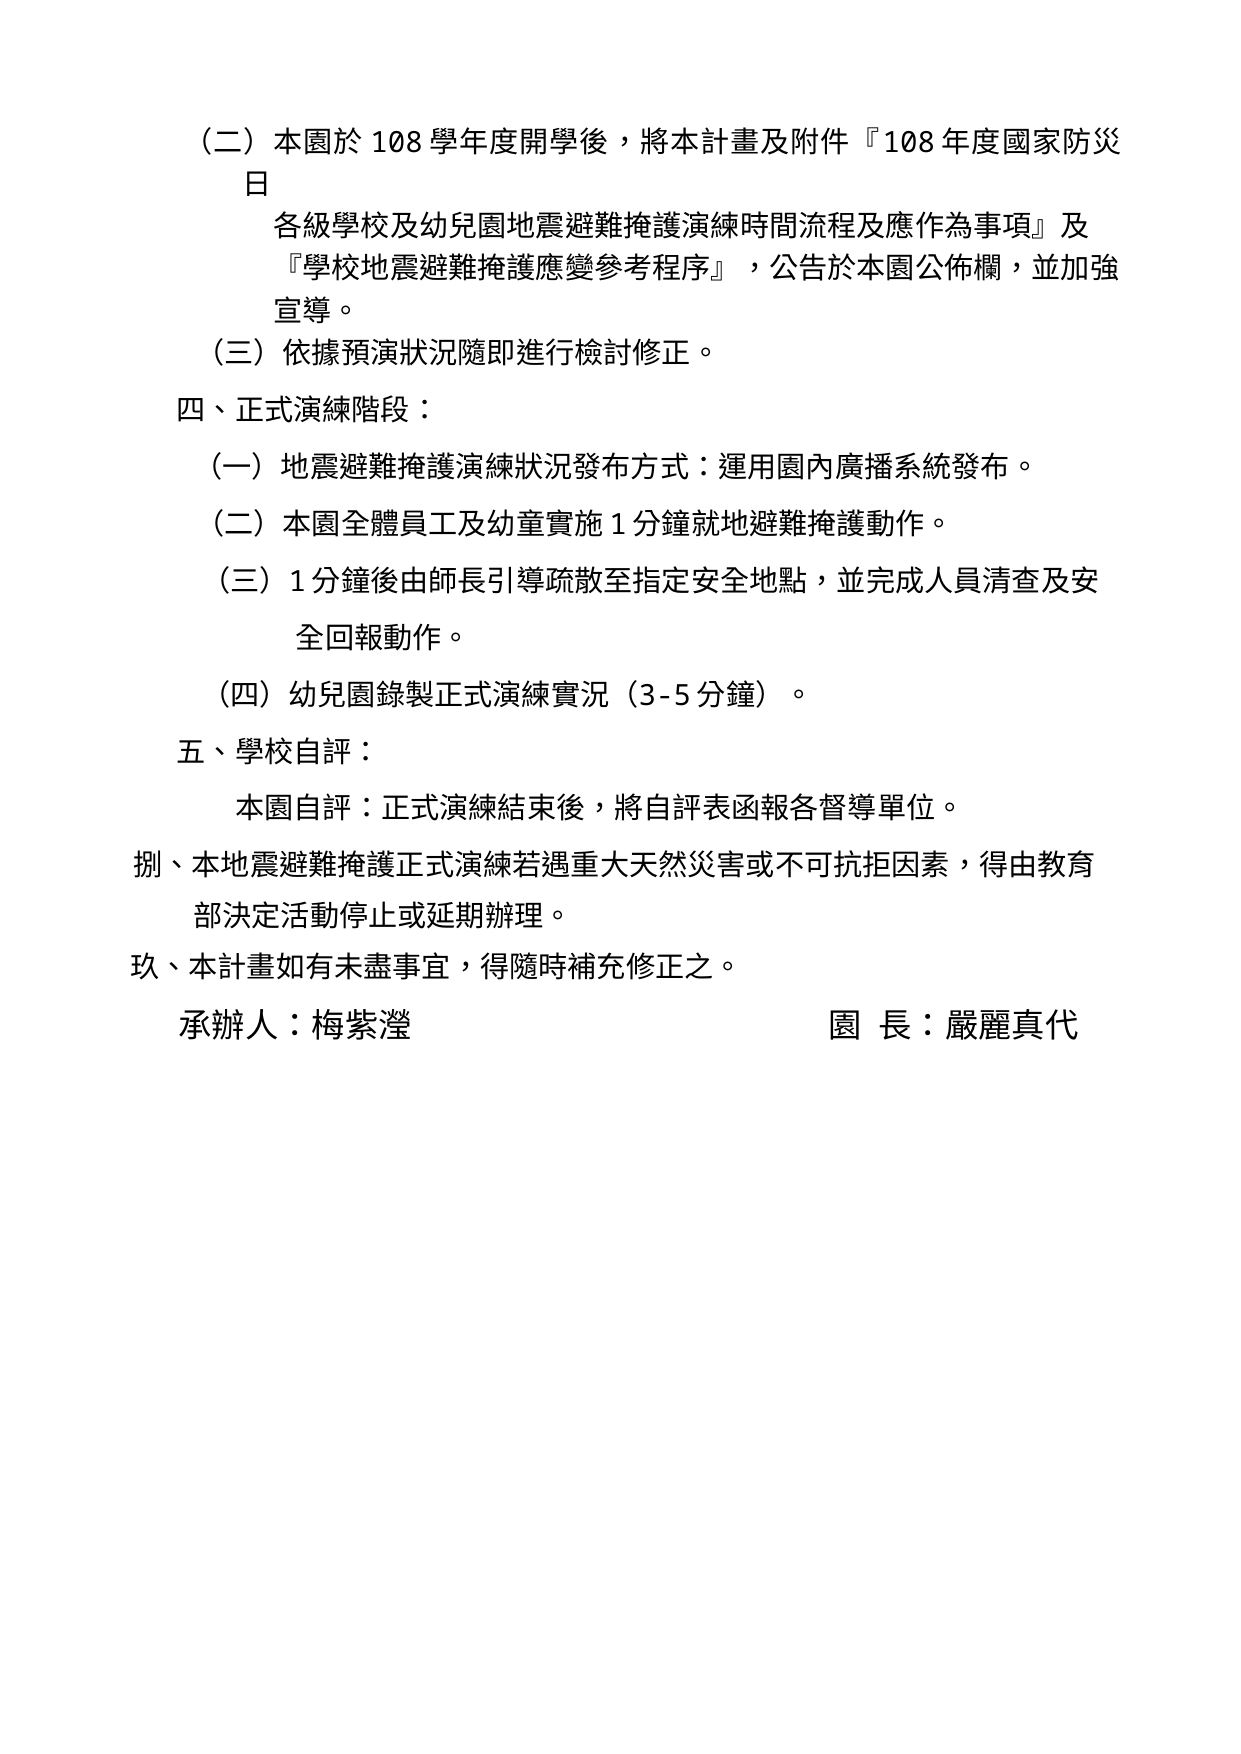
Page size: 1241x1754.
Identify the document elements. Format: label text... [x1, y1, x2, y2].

text 『學校地震避難掩護應變參考程序』，公告於本園公佈欄，並加強 [183, 245, 1122, 287]
text （四）幼兒園錄製正式演練實況（3-5分鐘）。 [118, 671, 1122, 713]
text 捌、本地震避難掩護正式演練若遇重大天然災害或不可抗拒因素，得由教育 [118, 842, 1122, 884]
text 五、學校自評： [118, 728, 1122, 770]
text 玖、本計畫如有未盡事宜，得隨時補充修正之。 [118, 944, 1122, 986]
text 全回報動作。 [118, 614, 1122, 657]
text （二）本園於108學年度開學後，將本計畫及附件『108年度國家防災日 [183, 118, 1122, 203]
text 承辦人：梅紫瀅 園 長：嚴麗真代 [118, 999, 1122, 1047]
text （三）依據預演狀況隨即進行檢討修正。 [118, 330, 1122, 372]
text （二）本園全體員工及幼童實施1分鐘就地避難掩護動作。 [118, 500, 1122, 543]
text 宣導。 [183, 287, 1122, 330]
text 部決定活動停止或延期辦理。 [118, 893, 1122, 935]
text 四、正式演練階段： [118, 387, 1122, 429]
text 本園自評：正式演練結束後，將自評表函報各督導單位。 [118, 785, 1122, 827]
text （一）地震避難掩護演練狀況發布方式：運用園內廣播系統發布。 [118, 443, 1122, 486]
text 各級學校及幼兒園地震避難掩護演練時間流程及應作為事項』及 [183, 203, 1122, 245]
text （三）1分鐘後由師長引導疏散至指定安全地點，並完成人員清查及安 [118, 557, 1122, 600]
